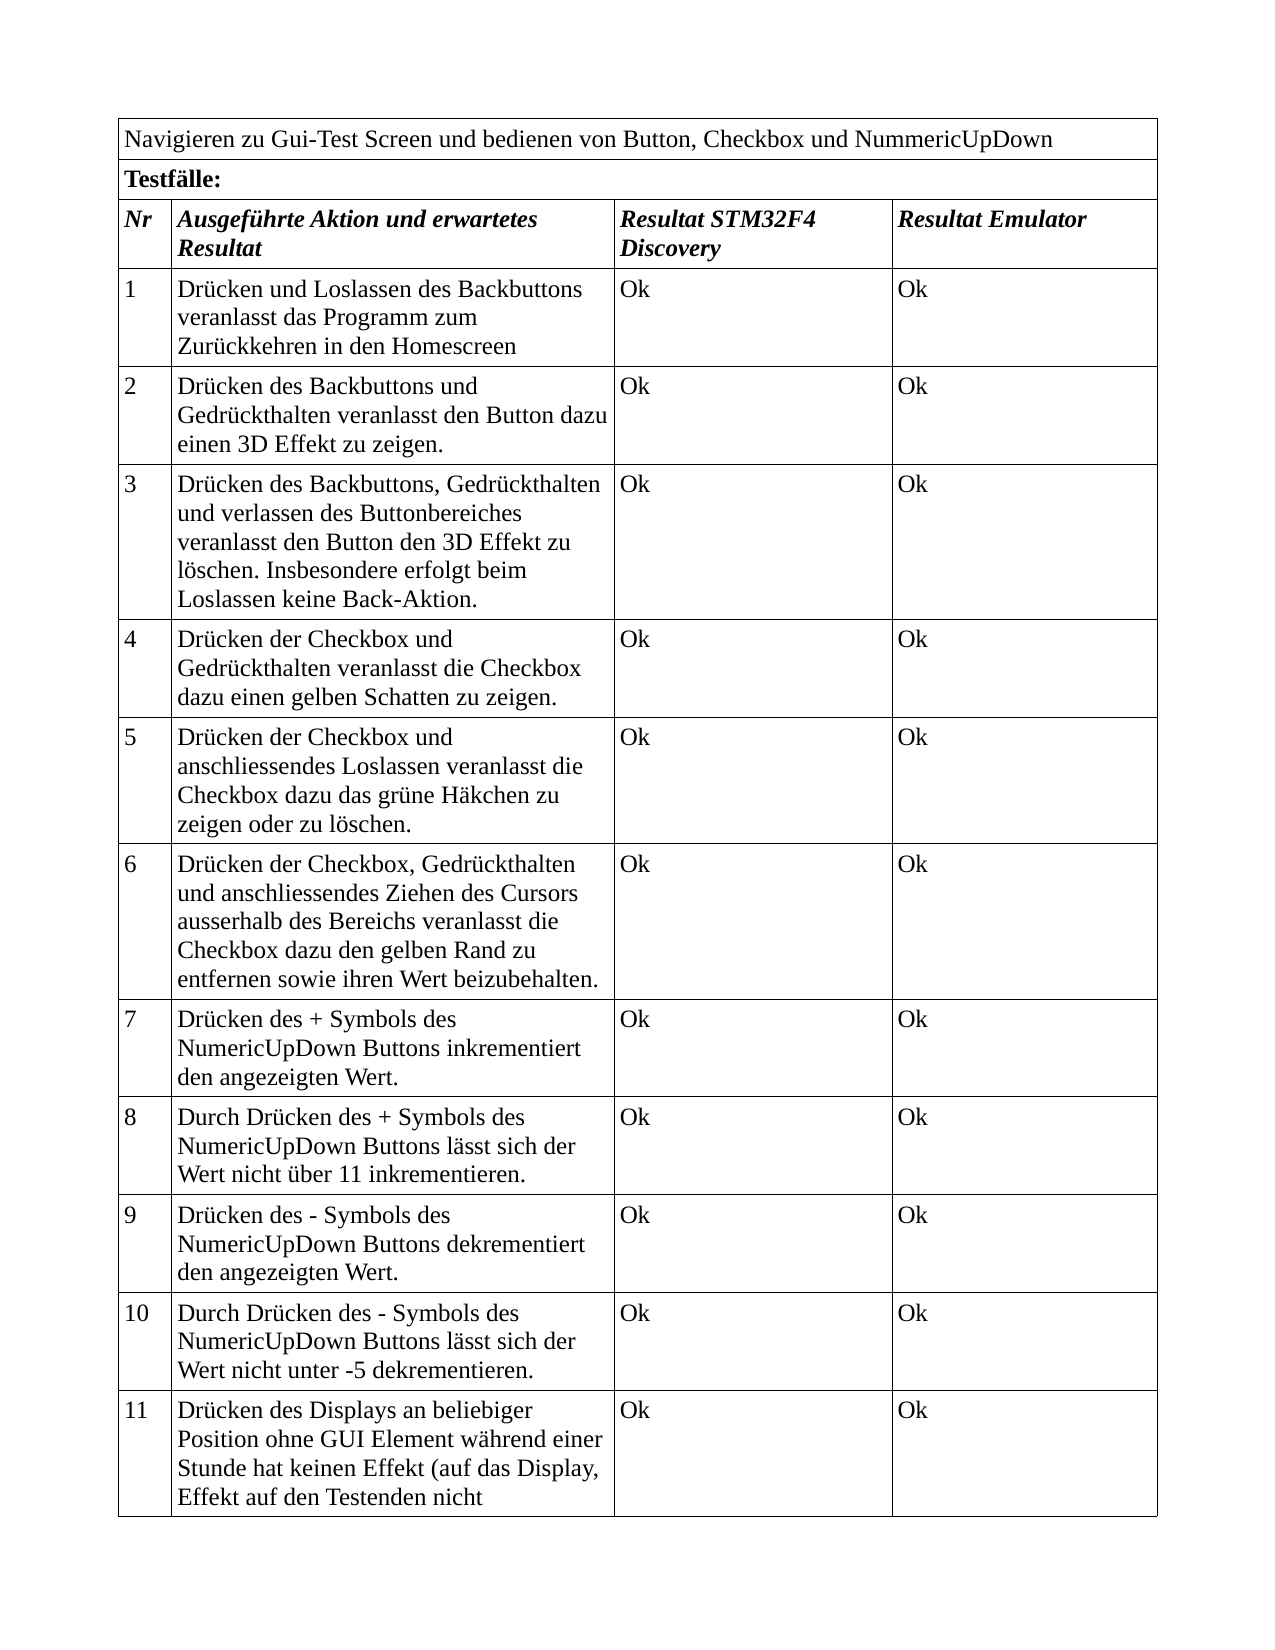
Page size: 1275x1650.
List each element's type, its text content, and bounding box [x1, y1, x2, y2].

table_cell 7 [119, 1000, 171, 1096]
table_cell Drücken der Checkbox, Gedrückthalten und anschliessendes Ziehen des Cursors ausserhalb des Bereichs veranlasst die Checkbox dazu den gelben Rand zu entfernen sowie ihren Wert beizubehalten. [172, 844, 614, 998]
table_cell 3 [119, 465, 171, 619]
table_cell Nr [119, 200, 171, 268]
table_cell Drücken des Displays an beliebiger Position ohne GUI Element während einer Stunde hat keinen Effekt (auf das Display, Effekt auf den Testenden nicht [172, 1391, 614, 1516]
table_cell Ausgeführte Aktion und erwartetes Resultat [172, 200, 614, 268]
table_cell Ok [615, 1391, 892, 1516]
table_cell Navigieren zu Gui-Test Screen und bedienen von Button, Checkbox und NummericUpDown [119, 119, 1157, 158]
table_cell Ok [893, 844, 1157, 998]
table_cell 10 [119, 1293, 171, 1390]
table_cell Drücken der Checkbox und anschliessendes Loslassen veranlasst die Checkbox dazu das grüne Häkchen zu zeigen oder zu löschen. [172, 718, 614, 843]
table_cell Drücken des Backbuttons und Gedrückthalten veranlasst den Button dazu einen 3D Effekt zu zeigen. [172, 367, 614, 463]
table_cell Drücken des Backbuttons, Gedrückthalten und verlassen des Buttonbereiches veranlasst den Button den 3D Effekt zu löschen. Insbesondere erfolgt beim Loslassen keine Back-Aktion. [172, 465, 614, 619]
table_cell Resultat Emulator [893, 200, 1157, 268]
table_cell Drücken und Loslassen des Backbuttons veranlasst das Programm zum Zurückkehren in den Homescreen [172, 269, 614, 366]
table_cell Drücken des - Symbols des NumericUpDown Buttons dekrementiert den angezeigten Wert. [172, 1195, 614, 1292]
table_cell 6 [119, 844, 171, 998]
table_cell Ok [615, 1293, 892, 1390]
table_cell Durch Drücken des - Symbols des NumericUpDown Buttons lässt sich der Wert nicht unter -5 dekrementieren. [172, 1293, 614, 1390]
table_cell Ok [893, 718, 1157, 843]
table_cell Ok [615, 620, 892, 717]
table_cell 1 [119, 269, 171, 366]
table_cell Ok [615, 1195, 892, 1292]
table_cell 4 [119, 620, 171, 717]
table_cell 2 [119, 367, 171, 463]
table_cell Ok [893, 269, 1157, 366]
table_cell Ok [893, 620, 1157, 717]
table_cell Resultat STM32F4 Discovery [615, 200, 892, 268]
table_cell 5 [119, 718, 171, 843]
table_cell 9 [119, 1195, 171, 1292]
table_cell Ok [893, 1391, 1157, 1516]
table_cell Drücken der Checkbox und Gedrückthalten veranlasst die Checkbox dazu einen gelben Schatten zu zeigen. [172, 620, 614, 717]
table_cell Ok [893, 465, 1157, 619]
table_cell Ok [615, 269, 892, 366]
table_cell Drücken des + Symbols des NumericUpDown Buttons inkrementiert den angezeigten Wert. [172, 1000, 614, 1096]
table_cell Ok [893, 367, 1157, 463]
table_cell Ok [615, 367, 892, 463]
table_cell Ok [893, 1097, 1157, 1194]
table_cell Ok [893, 1195, 1157, 1292]
table_cell Durch Drücken des + Symbols des NumericUpDown Buttons lässt sich der Wert nicht über 11 inkrementieren. [172, 1097, 614, 1194]
table_cell Testfälle: [119, 160, 1157, 199]
table_cell Ok [615, 1097, 892, 1194]
table_cell 8 [119, 1097, 171, 1194]
table_cell Ok [615, 844, 892, 998]
table_cell Ok [615, 1000, 892, 1096]
table_cell Ok [615, 718, 892, 843]
table_cell Ok [615, 465, 892, 619]
table_cell 11 [119, 1391, 171, 1516]
table_cell Ok [893, 1000, 1157, 1096]
table_cell Ok [893, 1293, 1157, 1390]
